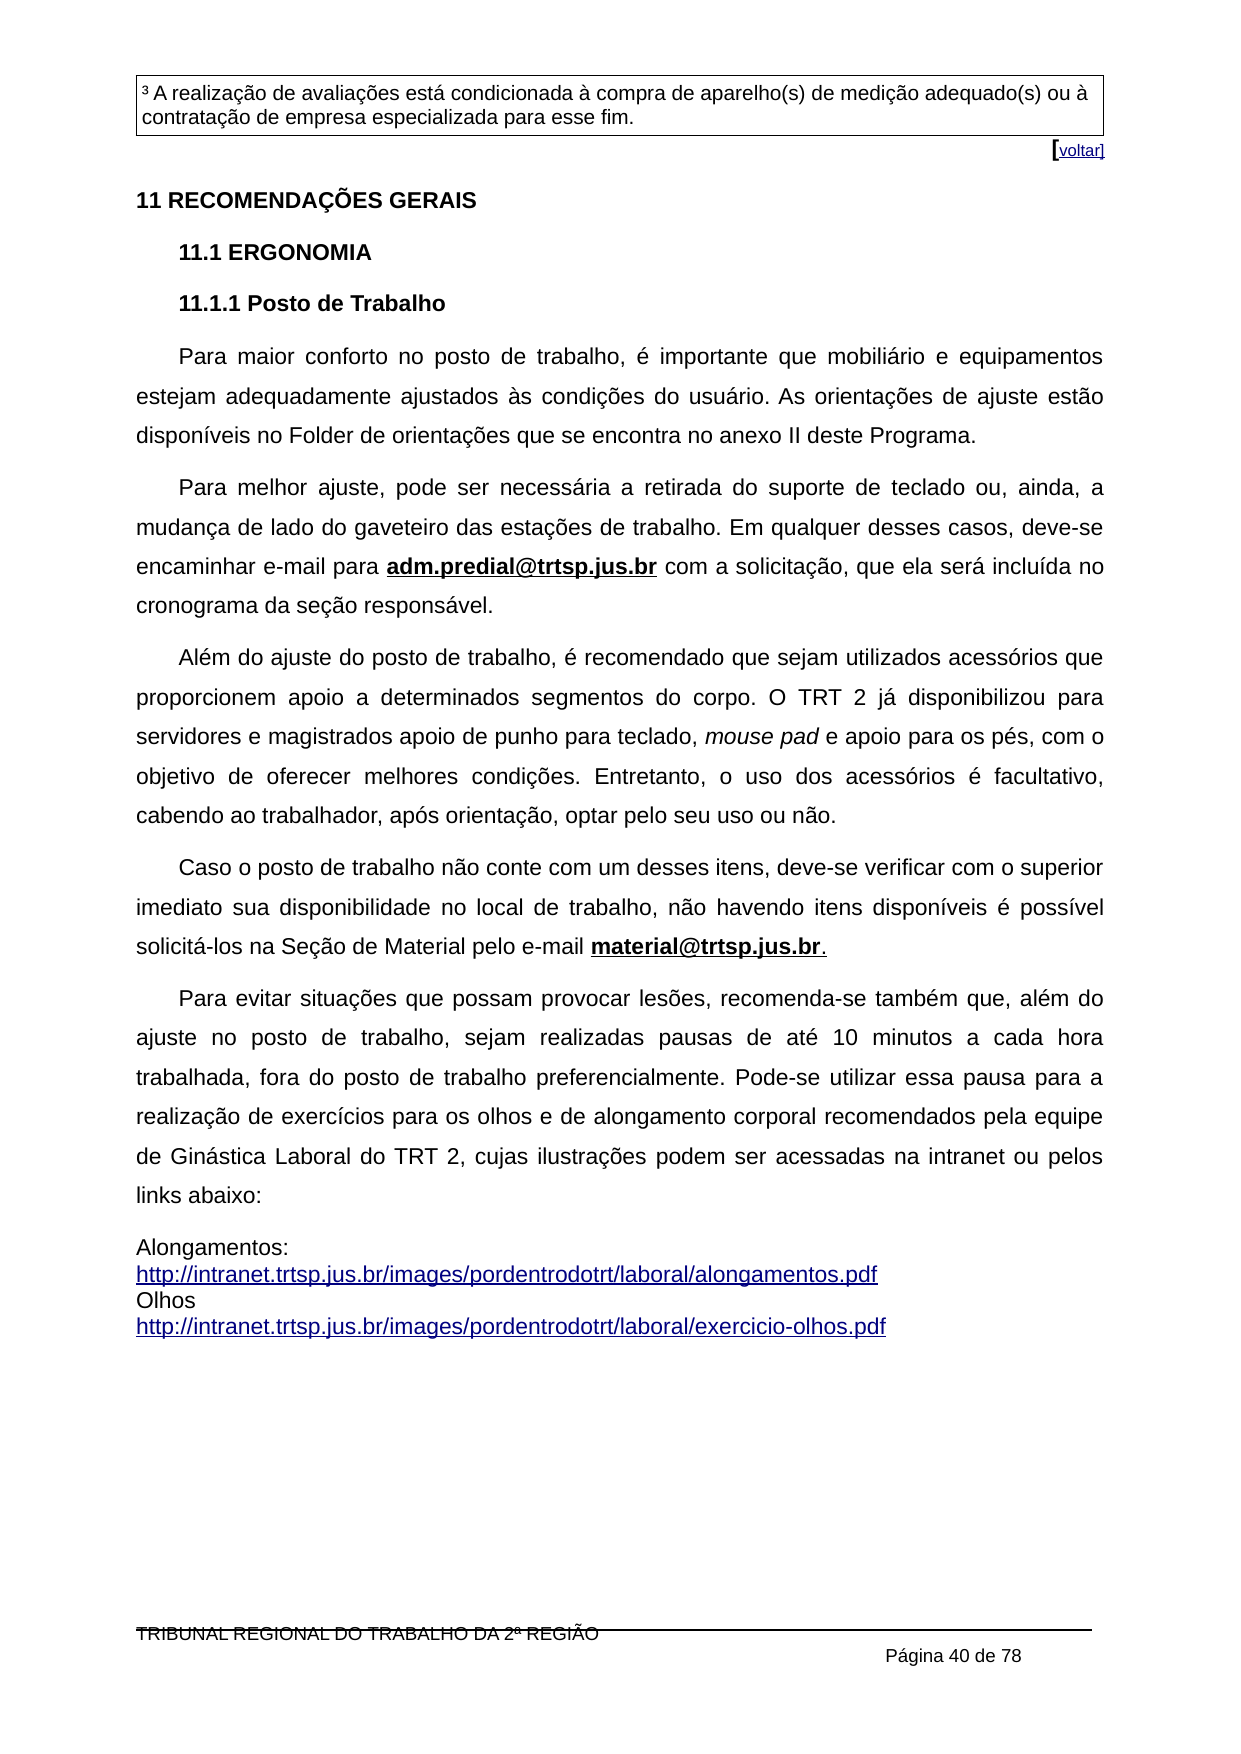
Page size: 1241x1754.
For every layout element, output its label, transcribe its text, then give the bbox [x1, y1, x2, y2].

text [voltar] [136, 136, 1104, 161]
text Alongamentos: [136, 1234, 1104, 1261]
text Para maior conforto no posto de trabalho, é importante que mobiliário e equipamentos estejam adequadamente ajustados às condições do usuário. As orientações de ajuste estão disponíveis no Folder de orientações que se encontra no anexo II deste Programa. [136, 343, 1104, 448]
text Para evitar situações que possam provocar lesões, recomenda-se também que, além do ajuste no posto de trabalho, sejam realizadas pausas de até 10 minutos a cada hora trabalhada, fora do posto de trabalho preferencialmente. Pode-se utilizar essa pausa para a realização de exercícios para os olhos e de alongamento corporal recomendados pela equipe de Ginástica Laboral do TRT 2, cujas ilustrações podem ser acessadas na intranet ou pelos links abaixo: [136, 985, 1104, 1209]
text Para melhor ajuste, pode ser necessária a retirada do suporte de teclado ou, ainda, a mudança de lado do gaveteiro das estações de trabalho. Em qualquer desses casos, deve-se encaminhar e-mail para adm.predial@trtsp.jus.br com a solicitação, que ela será incluída no cronograma da seção responsável. [136, 474, 1104, 619]
text 11.1 ERGONOMIA [136, 238, 1104, 265]
text Caso o posto de trabalho não conte com um desses itens, deve-se verificar com o superior imediato sua disponibilidade no local de trabalho, não havendo itens disponíveis é possível solicitá-los na Seção de Material pelo e-mail material@trtsp.jus.br. [136, 854, 1104, 959]
text http://intranet.trtsp.jus.br/images/pordentrodotrt/laboral/alongamentos.pdf [136, 1261, 1104, 1287]
text http://intranet.trtsp.jus.br/images/pordentrodotrt/laboral/exercicio-olhos.pdf [136, 1313, 1104, 1339]
table_cell ³ A realização de avaliações está condicionada à compra de aparelho(s) de medição adequado(s) ou à contratação de empresa especializada para esse fim. [137, 76, 1103, 134]
text Olhos [136, 1287, 1104, 1313]
text Além do ajuste do posto de trabalho, é recomendado que sejam utilizados acessórios que proporcionem apoio a determinados segmentos do corpo. O TRT 2 já disponibilizou para servidores e magistrados apoio de punho para teclado, mouse pad e apoio para os pés, com o objetivo de oferecer melhores condições. Entretanto, o uso dos acessórios é facultativo, cabendo ao trabalhador, após orientação, optar pelo seu uso ou não. [136, 644, 1104, 828]
text 11.1.1 Posto de Trabalho [136, 290, 1104, 317]
text 11 RECOMENDAÇÕES GERAIS [136, 187, 1104, 213]
